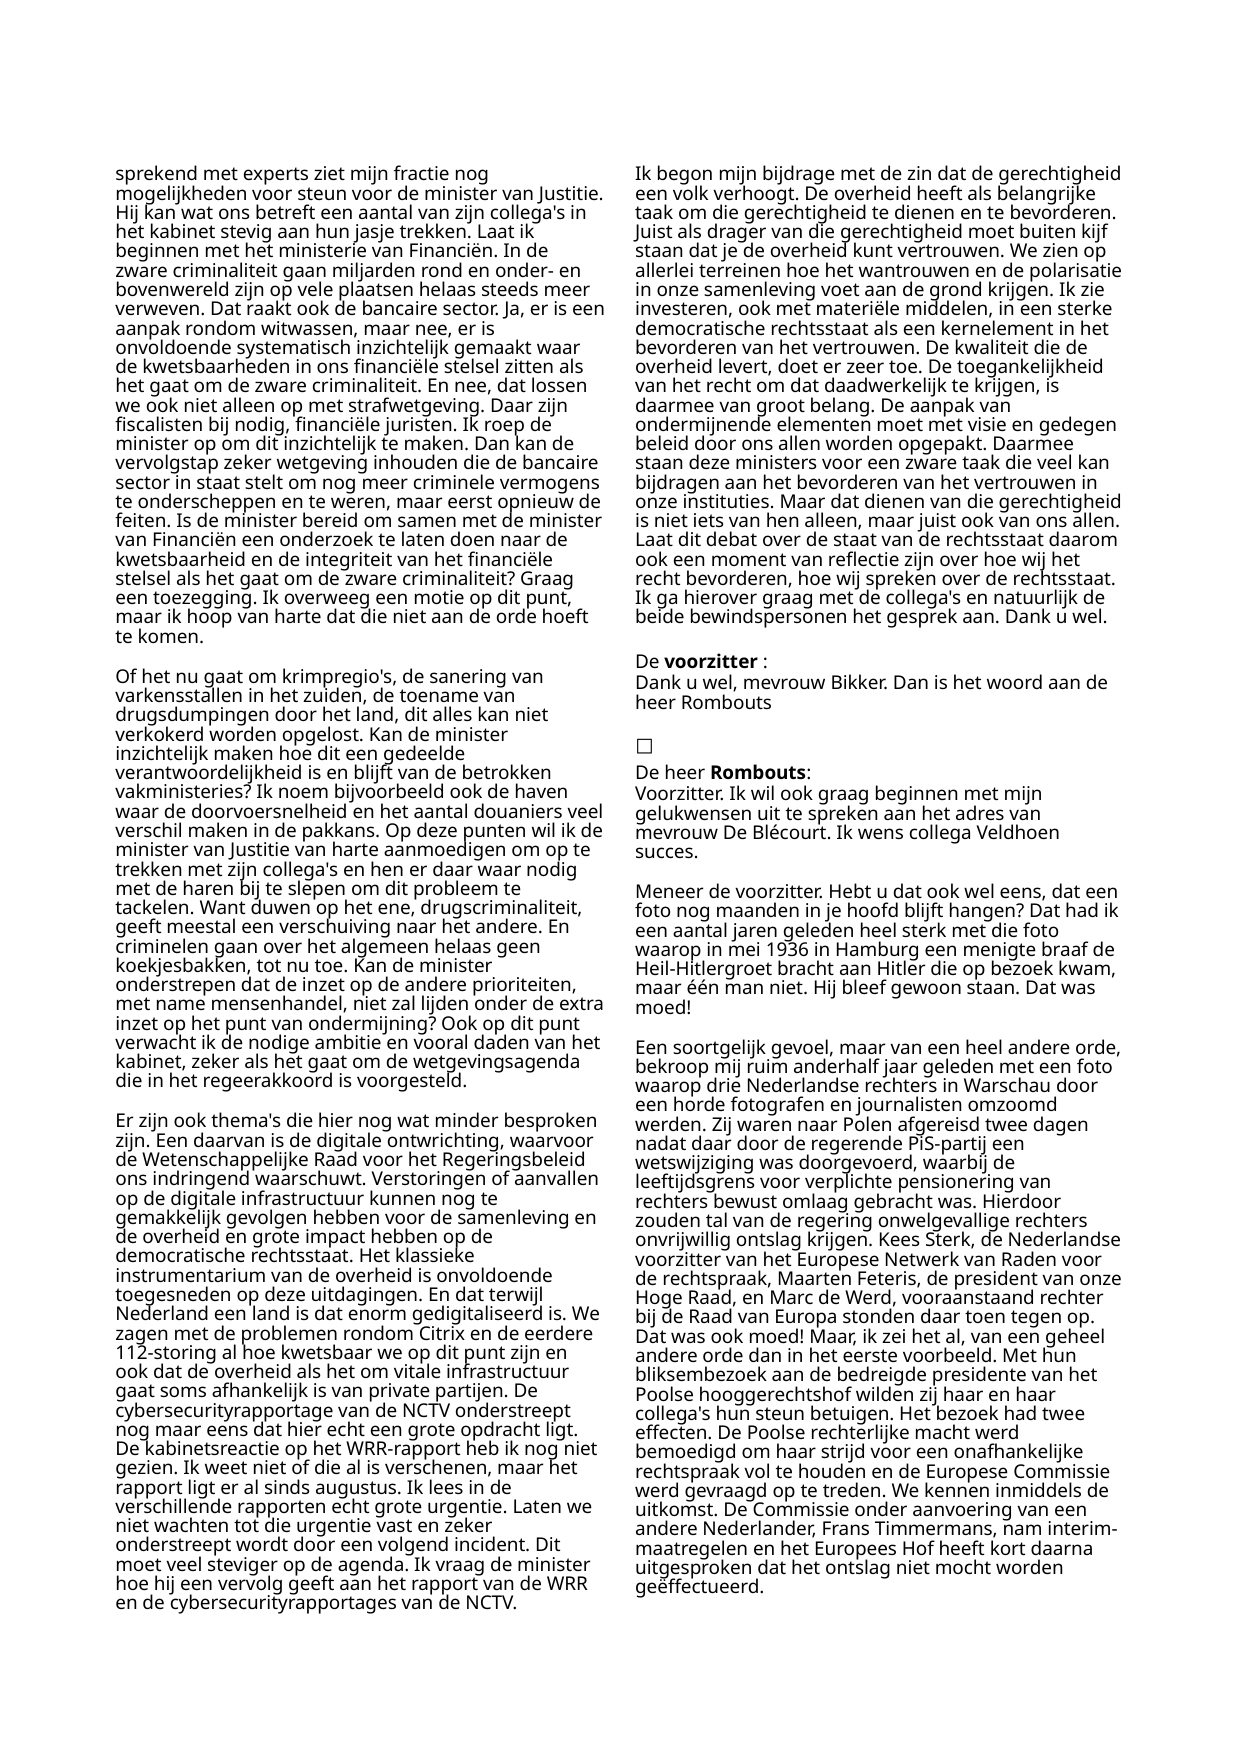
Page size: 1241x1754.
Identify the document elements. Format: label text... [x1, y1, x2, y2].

text Ik begon mijn bijdrage met de zin dat de gerechtigheid een volk verhoogt. De overheid heeft als belangrijke taak om die gerechtigheid te dienen en te bevorderen. Juist als drager van die gerechtigheid moet buiten kijf staan dat je de overheid kunt vertrouwen. We zien op allerlei terreinen hoe het wantrouwen en de polarisatie in onze samenleving voet aan de grond krijgen. Ik zie investeren, ook met materiële middelen, in een sterke democratische rechtsstaat als een kernelement in het bevorderen van het vertrouwen. De kwaliteit die de overheid levert, doet er zeer toe. De toegankelijkheid van het recht om dat daadwerkelijk te krijgen, is daarmee van groot belang. De aanpak van ondermijnende elementen moet met visie en gedegen beleid door ons allen worden opgepakt. Daarmee staan deze ministers voor een zware taak die veel kan bijdragen aan het bevorderen van het vertrouwen in onze instituties. Maar dat dienen van die gerechtigheid is niet iets van hen alleen, maar juist ook van ons allen. Laat dit debat over de staat van de rechtsstaat daarom ook een moment van reflectie zijn over hoe wij het recht bevorderen, hoe wij spreken over de rechtsstaat. Ik ga hierover graag met de collega's en natuurlijk de beide bewindspersonen het gesprek aan. Dank u wel. [635, 165, 1125, 628]
text Of het nu gaat om krimpregio's, de sanering van varkensstallen in het zuiden, de toename van drugsdumpingen door het land, dit alles kan niet verkokerd worden opgelost. Kan de minister inzichtelijk maken hoe dit een gedeelde verantwoordelijkheid is en blijft van de betrokken vakministeries? Ik noem bijvoorbeeld ook de haven waar de doorvoersnelheid en het aantal douaniers veel verschil maken in de pakkans. Op deze punten wil ik de minister van Justitie van harte aanmoedigen om op te trekken met zijn collega's en hen er daar waar nodig met de haren bij te slepen om dit probleem te tackelen. Want duwen op het ene, drugscriminaliteit, geeft meestal een verschuiving naar het andere. En criminelen gaan over het algemeen helaas geen koekjesbakken, tot nu toe. Kan de minister onderstrepen dat de inzet op de andere prioriteiten, met name mensenhandel, niet zal lijden onder de extra inzet op het punt van ondermijning? Ook op dit punt verwacht ik de nodige ambitie en vooral daden van het kabinet, zeker als het gaat om de wetgevingsagenda die in het regeerakkoord is voorgesteld. [115, 668, 605, 1092]
text Voorzitter. Ik wil ook graag beginnen met mijn gelukwensen uit te spreken aan het adres van mevrouw De Blécourt. Ik wens collega Veldhoen succes. [635, 785, 1125, 862]
text Meneer de voorzitter. Hebt u dat ook wel eens, dat een foto nog maanden in je hoofd blijft hangen? Dat had ik een aantal jaren geleden heel sterk met die foto waarop in mei 1936 in Hamburg een menigte braaf de Heil-Hitlergroet bracht aan Hitler die op bezoek kwam, maar één man niet. Hij bleef gewoon staan. Dat was moed! [635, 883, 1125, 1018]
text Er zijn ook thema's die hier nog wat minder besproken zijn. Een daarvan is de digitale ontwrichting, waarvoor de Wetenschappelijke Raad voor het Regeringsbeleid ons indringend waarschuwt. Verstoringen of aanvallen op de digitale infrastructuur kunnen nog te gemakkelijk gevolgen hebben voor de samenleving en de overheid en grote impact hebben op de democratische rechtsstaat. Het klassieke instrumentarium van de overheid is onvoldoende toegesneden op deze uitdagingen. En dat terwijl Nederland een land is dat enorm gedigitaliseerd is. We zagen met de problemen rondom Citrix en de eerdere 112-storing al hoe kwetsbaar we op dit punt zijn en ook dat de overheid als het om vitale infrastructuur gaat soms afhankelijk is van private partijen. De cybersecurityrapportage van de NCTV onderstreept nog maar eens dat hier echt een grote opdracht ligt. De kabinetsreactie op het WRR-rapport heb ik nog niet gezien. Ik weet niet of die al is verschenen, maar het rapport ligt er al sinds augustus. Ik lees in de verschillende rapporten echt grote urgentie. Laten we niet wachten tot die urgentie vast en zeker onderstreept wordt door een volgend incident. Dit moet veel steviger op de agenda. Ik vraag de minister hoe hij een vervolg geeft aan het rapport van de WRR en de cybersecurityrapportages van de NCTV. [115, 1112, 605, 1613]
text De voorzitter : [635, 649, 1125, 674]
text ⬜ [635, 734, 1125, 759]
text Een soortgelijk gevoel, maar van een heel andere orde, bekroop mij ruim anderhalf jaar geleden met een foto waarop drie Nederlandse rechters in Warschau door een horde fotografen en journalisten omzoomd werden. Zij waren naar Polen afgereisd twee dagen nadat daar door de regerende PiS-partij een wetswijziging was doorgevoerd, waarbij de leeftijdsgrens voor verplichte pensionering van rechters bewust omlaag gebracht was. Hierdoor zouden tal van de regering onwelgevallige rechters onvrijwillig ontslag krijgen. Kees Sterk, de Nederlandse voorzitter van het Europese Netwerk van Raden voor de rechtspraak, Maarten Feteris, de president van onze Hoge Raad, en Marc de Werd, vooraanstaand rechter bij de Raad van Europa stonden daar toen tegen op. Dat was ook moed! Maar, ik zei het al, van een geheel andere orde dan in het eerste voorbeeld. Met hun bliksembezoek aan de bedreigde presidente van het Poolse hooggerechtshof wilden zij haar en haar collega's hun steun betuigen. Het bezoek had twee effecten. De Poolse rechterlijke macht werd bemoedigd om haar strijd voor een onafhankelijke rechtspraak vol te houden en de Europese Commissie werd gevraagd op te treden. We kennen inmiddels de uitkomst. De Commissie onder aanvoering van een andere Nederlander, Frans Timmermans, nam interim-maatregelen en het Europees Hof heeft kort daarna uitgesproken dat het ontslag niet mocht worden geëffectueerd. [635, 1039, 1125, 1597]
text Dank u wel, mevrouw Bikker. Dan is het woord aan de heer Rombouts [635, 674, 1125, 713]
text sprekend met experts ziet mijn fractie nog mogelijkheden voor steun voor de minister van Justitie. Hij kan wat ons betreft een aantal van zijn collega's in het kabinet stevig aan hun jasje trekken. Laat ik beginnen met het ministerie van Financiën. In de zware criminaliteit gaan miljarden rond en onder- en bovenwereld zijn op vele plaatsen helaas steeds meer verweven. Dat raakt ook de bancaire sector. Ja, er is een aanpak rondom witwassen, maar nee, er is onvoldoende systematisch inzichtelijk gemaakt waar de kwetsbaarheden in ons financiële stelsel zitten als het gaat om de zware criminaliteit. En nee, dat lossen we ook niet alleen op met strafwetgeving. Daar zijn fiscalisten bij nodig, financiële juristen. Ik roep de minister op om dit inzichtelijk te maken. Dan kan de vervolgstap zeker wetgeving inhouden die de bancaire sector in staat stelt om nog meer criminele vermogens te onderscheppen en te weren, maar eerst opnieuw de feiten. Is de minister bereid om samen met de minister van Financiën een onderzoek te laten doen naar de kwetsbaarheid en de integriteit van het financiële stelsel als het gaat om de zware criminaliteit? Graag een toezegging. Ik overweeg een motie op dit punt, maar ik hoop van harte dat die niet aan de orde hoeft te komen. [115, 165, 605, 647]
text De heer Rombouts: [635, 759, 1125, 785]
